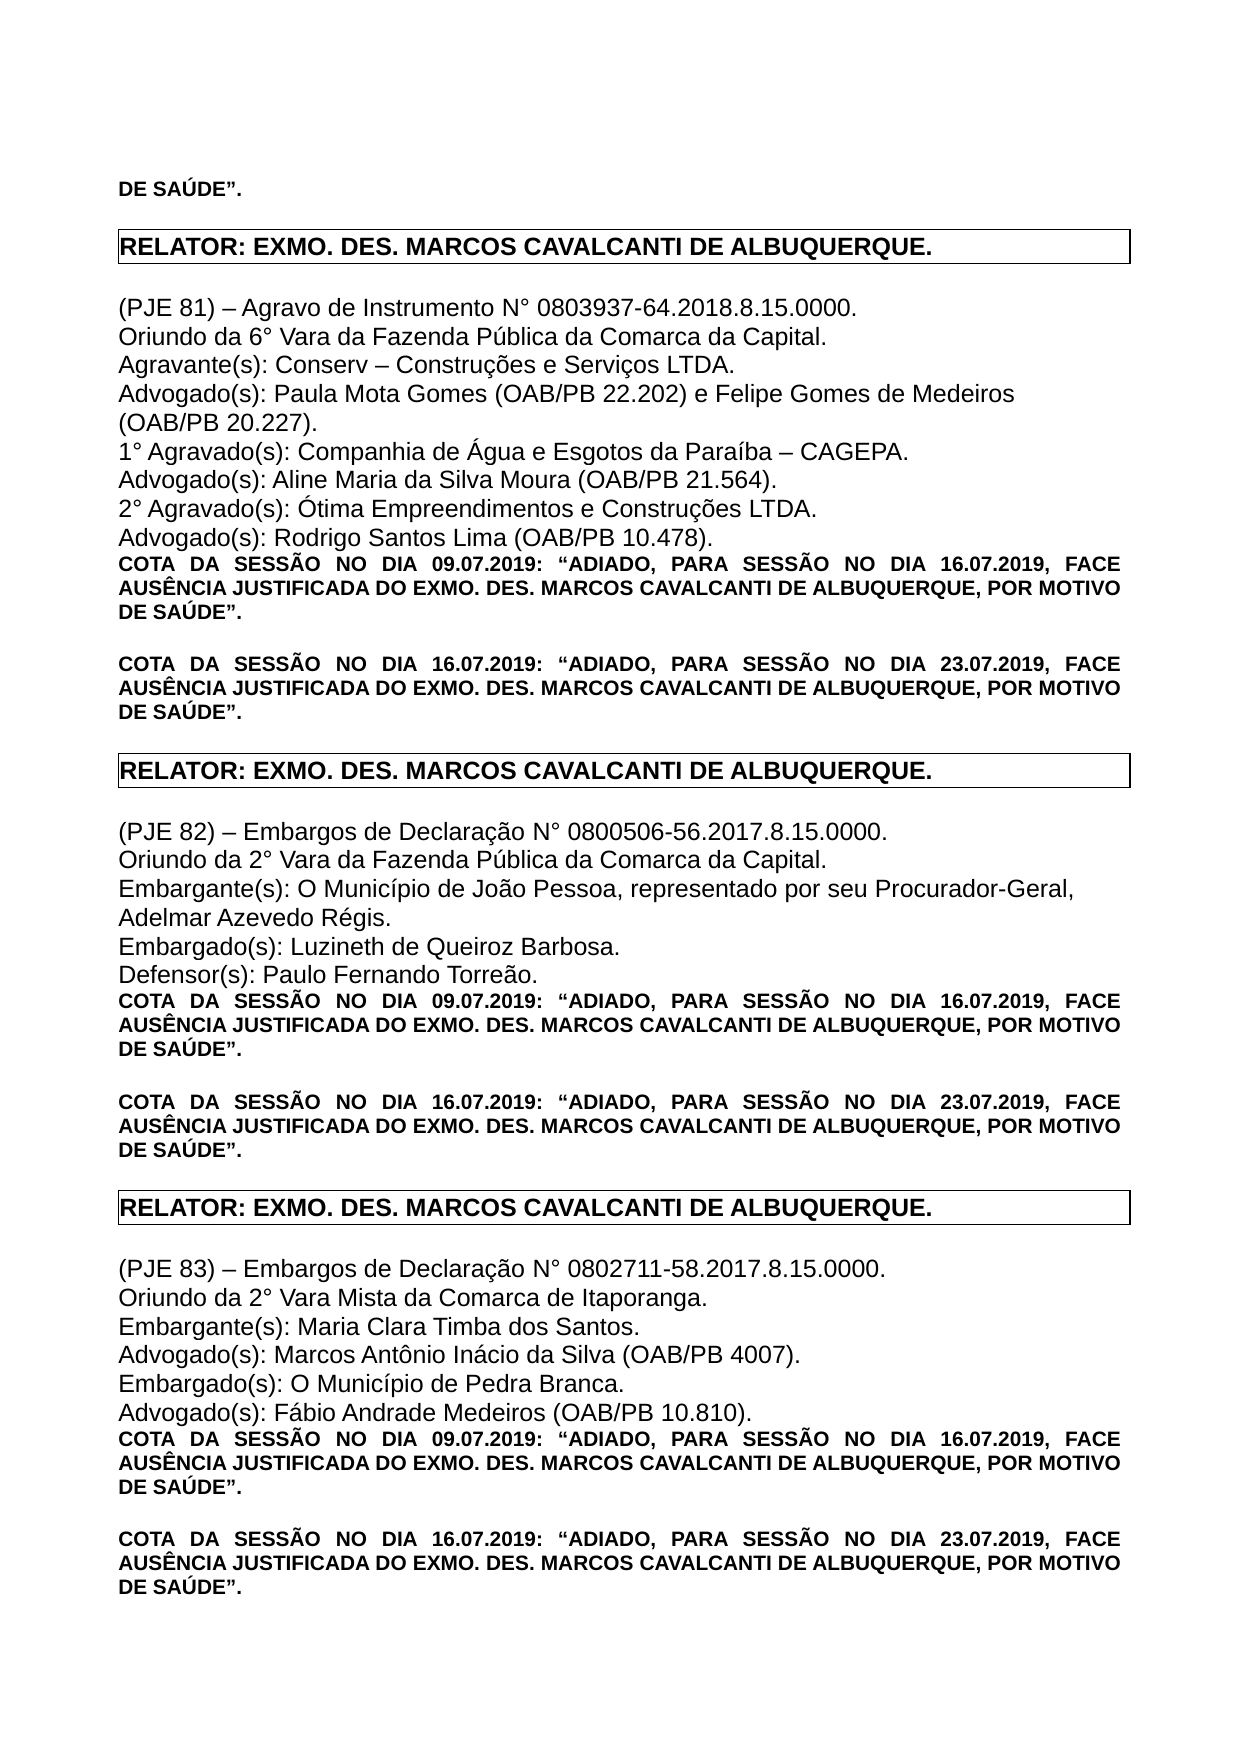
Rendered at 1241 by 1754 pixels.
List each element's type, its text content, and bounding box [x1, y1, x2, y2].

text (PJE 81) – Agravo de Instrumento N° 0803937-64.2018.8.15.0000. [118, 293, 1122, 322]
text RELATOR: EXMO. DES. MARCOS CAVALCANTI DE ALBUQUERQUE. [119, 230, 1129, 263]
text 2° Agravado(s): Ótima Empreendimentos e Construções LTDA. [118, 494, 1122, 523]
text (PJE 82) – Embargos de Declaração N° 0800506-56.2017.8.15.0000. [118, 817, 1122, 845]
text Advogado(s): Fábio Andrade Medeiros (OAB/PB 10.810). [118, 1398, 1122, 1427]
text COTA DA SESSÃO NO DIA 09.07.2019: “ADIADO, PARA SESSÃO NO DIA 16.07.2019, FACE AUSÊNCIA JUSTIFICADA DO EXMO. DES. MARCOS CAVALCANTI DE ALBUQUERQUE, POR MOTIVO DE SAÚDE”. [118, 552, 1122, 623]
text COTA DA SESSÃO NO DIA 09.07.2019: “ADIADO, PARA SESSÃO NO DIA 16.07.2019, FACE AUSÊNCIA JUSTIFICADA DO EXMO. DES. MARCOS CAVALCANTI DE ALBUQUERQUE, POR MOTIVO DE SAÚDE”. [118, 1427, 1122, 1498]
text Oriundo da 6° Vara da Fazenda Pública da Comarca da Capital. [118, 322, 1122, 350]
text Advogado(s): Marcos Antônio Inácio da Silva (OAB/PB 4007). [118, 1340, 1122, 1369]
text 1° Agravado(s): Companhia de Água e Esgotos da Paraíba – CAGEPA. [118, 437, 1122, 465]
text DE SAÚDE”. [118, 176, 1122, 200]
text (PJE 83) – Embargos de Declaração N° 0802711-58.2017.8.15.0000. [118, 1254, 1122, 1283]
text Embargante(s): Maria Clara Timba dos Santos. [118, 1312, 1122, 1340]
text COTA DA SESSÃO NO DIA 16.07.2019: “ADIADO, PARA SESSÃO NO DIA 23.07.2019, FACE AUSÊNCIA JUSTIFICADA DO EXMO. DES. MARCOS CAVALCANTI DE ALBUQUERQUE, POR MOTIVO DE SAÚDE”. [118, 652, 1122, 724]
text COTA DA SESSÃO NO DIA 09.07.2019: “ADIADO, PARA SESSÃO NO DIA 16.07.2019, FACE AUSÊNCIA JUSTIFICADA DO EXMO. DES. MARCOS CAVALCANTI DE ALBUQUERQUE, POR MOTIVO DE SAÚDE”. [118, 989, 1122, 1061]
text Advogado(s): Paula Mota Gomes (OAB/PB 22.202) e Felipe Gomes de Medeiros (OAB/PB 20.227). [118, 379, 1122, 437]
text Embargante(s): O Município de João Pessoa, representado por seu Procurador-Geral, Adelmar Azevedo Régis. [118, 874, 1122, 932]
text COTA DA SESSÃO NO DIA 16.07.2019: “ADIADO, PARA SESSÃO NO DIA 23.07.2019, FACE AUSÊNCIA JUSTIFICADA DO EXMO. DES. MARCOS CAVALCANTI DE ALBUQUERQUE, POR MOTIVO DE SAÚDE”. [118, 1527, 1122, 1599]
text Embargado(s): Luzineth de Queiroz Barbosa. [118, 932, 1122, 960]
text RELATOR: EXMO. DES. MARCOS CAVALCANTI DE ALBUQUERQUE. [119, 1191, 1129, 1224]
text Advogado(s): Aline Maria da Silva Moura (OAB/PB 21.564). [118, 465, 1122, 494]
text COTA DA SESSÃO NO DIA 16.07.2019: “ADIADO, PARA SESSÃO NO DIA 23.07.2019, FACE AUSÊNCIA JUSTIFICADA DO EXMO. DES. MARCOS CAVALCANTI DE ALBUQUERQUE, POR MOTIVO DE SAÚDE”. [118, 1090, 1122, 1162]
text Oriundo da 2° Vara Mista da Comarca de Itaporanga. [118, 1283, 1122, 1312]
text Embargado(s): O Município de Pedra Branca. [118, 1369, 1122, 1398]
text Advogado(s): Rodrigo Santos Lima (OAB/PB 10.478). [118, 523, 1122, 552]
text Defensor(s): Paulo Fernando Torreão. [118, 960, 1122, 989]
text RELATOR: EXMO. DES. MARCOS CAVALCANTI DE ALBUQUERQUE. [119, 754, 1129, 787]
text Agravante(s): Conserv – Construções e Serviços LTDA. [118, 350, 1122, 379]
text Oriundo da 2° Vara da Fazenda Pública da Comarca da Capital. [118, 845, 1122, 874]
